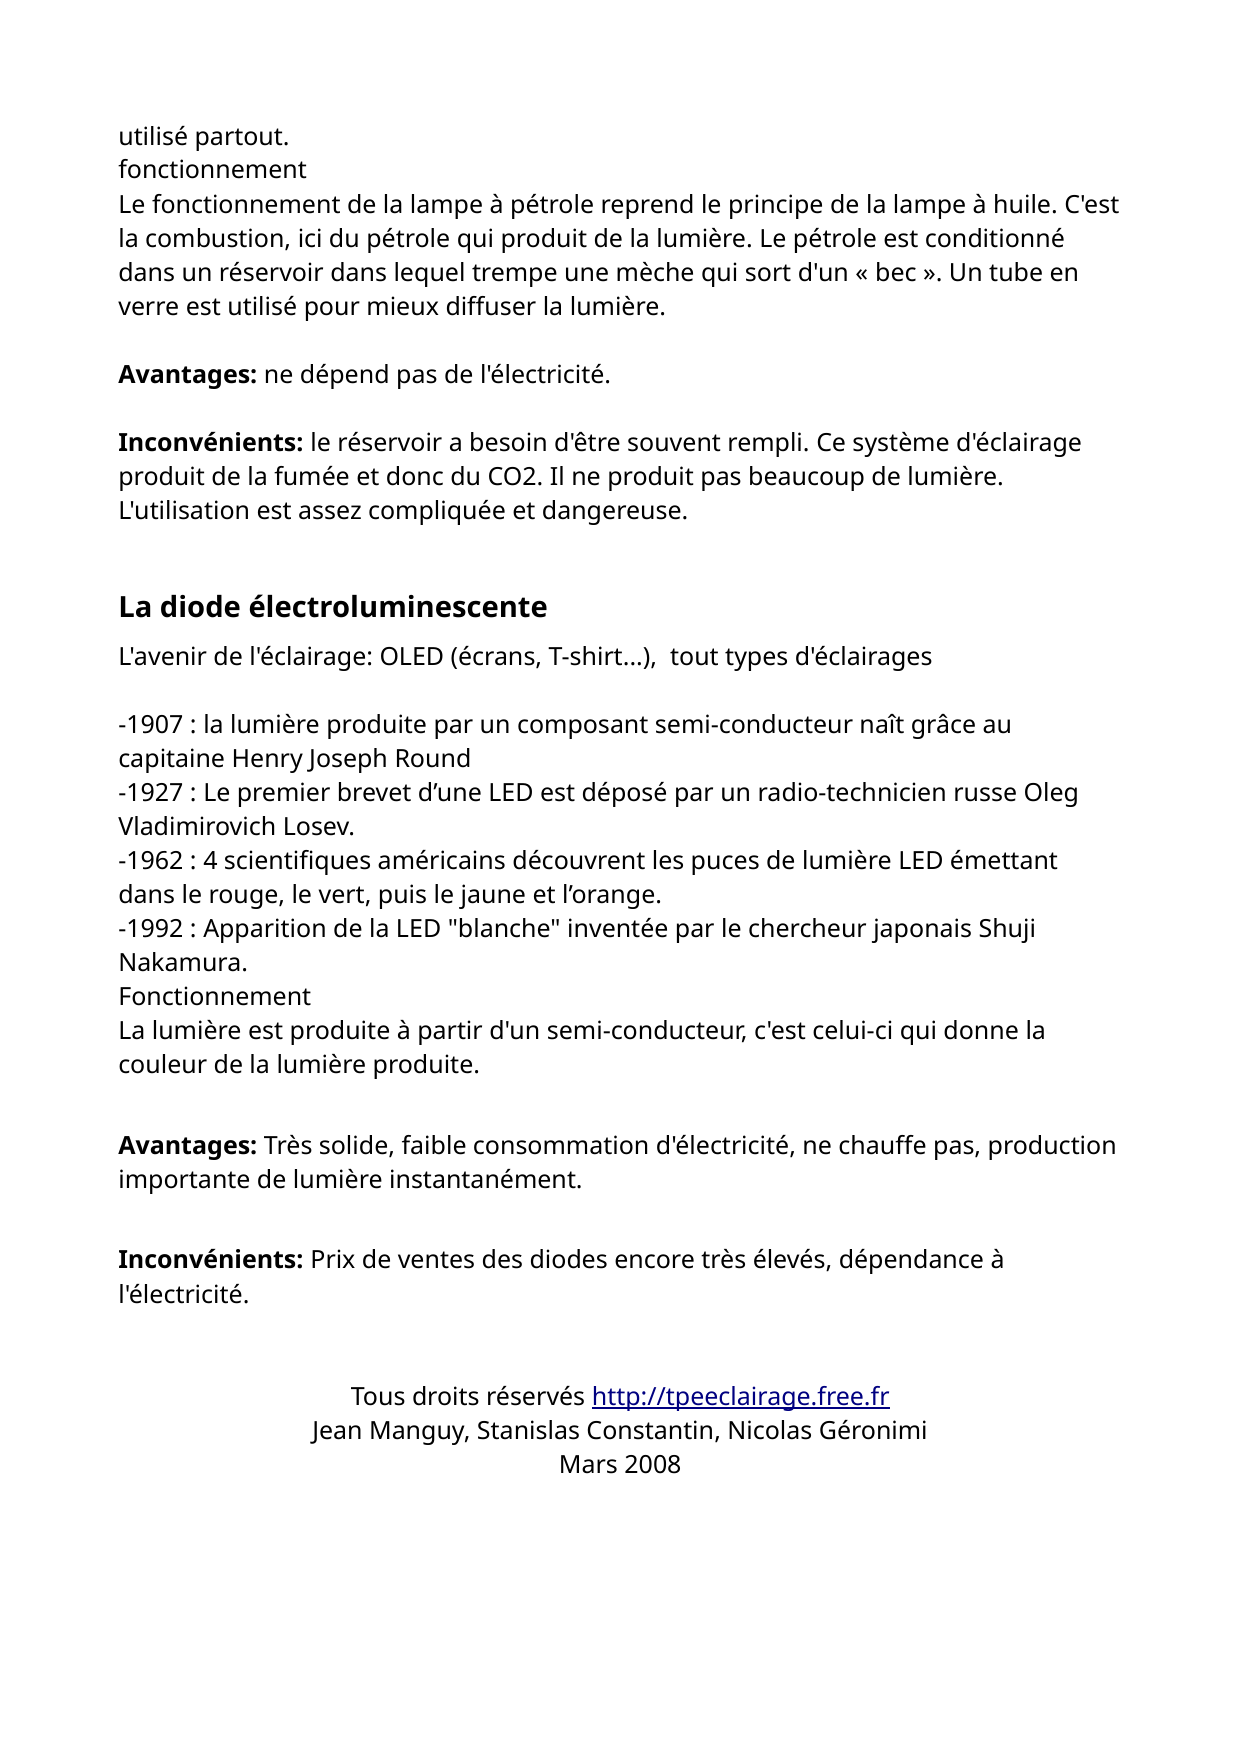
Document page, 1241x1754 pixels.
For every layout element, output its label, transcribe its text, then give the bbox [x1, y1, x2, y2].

text Tous droits réservés http://tpeeclairage.free.fr [118, 1378, 1122, 1412]
text La lumière est produite à partir d'un semi-conducteur, c'est celui-ci qui donne la couleur de la lumière produite. [118, 1013, 1122, 1081]
text -1927 : Le premier brevet d’une LED est déposé par un radio-technicien russe Oleg Vladimirovich Losev. [118, 774, 1122, 842]
text -1962 : 4 scientifiques américains découvrent les puces de lumière LED émettant dans le rouge, le vert, puis le jaune et l’orange. [118, 842, 1122, 911]
text Avantages: ne dépend pas de l'électricité. [118, 357, 1122, 391]
text Inconvénients: Prix de ventes des diodes encore très élevés, dépendance à l'électricité. [118, 1242, 1122, 1310]
text Le fonctionnement de la lampe à pétrole reprend le principe de la lampe à huile. C'est la combustion, ici du pétrole qui produit de la lumière. Le pétrole est conditionné dans un réservoir dans lequel trempe une mèche qui sort d'un « bec ». Un tube en verre est utilisé pour mieux diffuser la lumière. [118, 186, 1122, 322]
text fonctionnement [118, 152, 1122, 186]
text Avantages: Très solide, faible consommation d'électricité, ne chauffe pas, production importante de lumière instantanément. [118, 1127, 1122, 1196]
text utilisé partout. [118, 118, 1122, 152]
text Mars 2008 [118, 1447, 1122, 1481]
text Jean Manguy, Stanislas Constantin, Nicolas Géronimi [118, 1412, 1122, 1447]
text -1992 : Apparition de la LED "blanche" inventée par le chercheur japonais Shuji Nakamura. [118, 911, 1122, 979]
subtitle La diode électroluminescente [118, 586, 1122, 626]
text Inconvénients: le réservoir a besoin d'être souvent rempli. Ce système d'éclairage produit de la fumée et donc du CO2. Il ne produit pas beaucoup de lumière. L'utilisation est assez compliquée et dangereuse. [118, 425, 1122, 527]
text Fonctionnement [118, 979, 1122, 1013]
text L'avenir de l'éclairage: OLED (écrans, T-shirt...), tout types d'éclairages [118, 638, 1122, 672]
text -1907 : la lumière produite par un composant semi-conducteur naît grâce au capitaine Henry Joseph Round [118, 706, 1122, 774]
